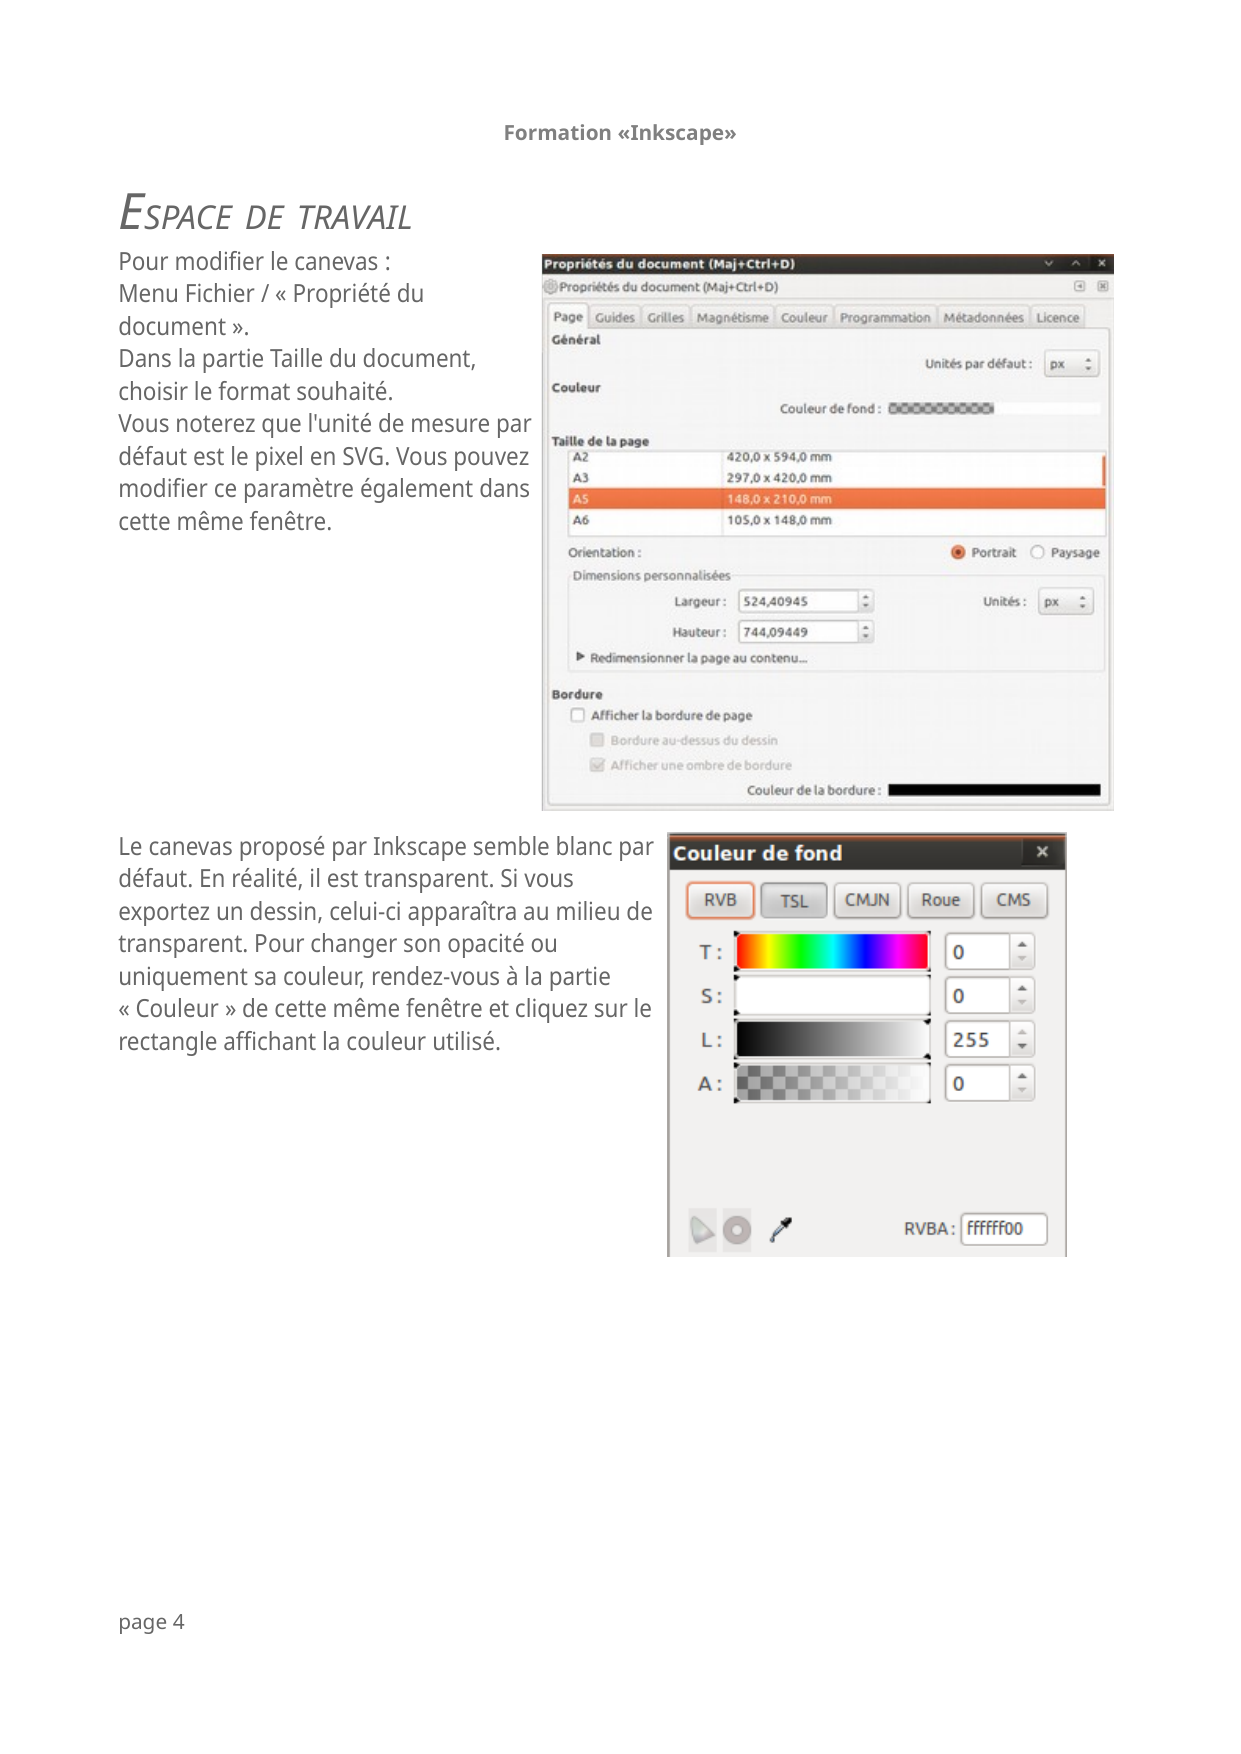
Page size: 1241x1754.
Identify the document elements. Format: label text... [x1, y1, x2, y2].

text Le canevas proposé par Inkscape semble blanc par défaut. En réalité, il est transparent. Si vous exportez un dessin, celui-ci apparaîtra au milieu de transparent. Pour changer son opacité ou uniquement sa couleur, rendez-vous à la partie « Couleur » de cette même fenêtre et cliquez sur le rectangle affichant la couleur utilisé. [118, 829, 1122, 1057]
text Dans la partie Taille du document, choisir le format souhaité. [118, 342, 541, 407]
text Pour modifier le canevas : [118, 244, 1122, 277]
picture [667, 832, 1067, 1257]
text Vous noterez que l'unité de mesure par défaut est le pixel en SVG. Vous pouvez modifier ce paramètre également dans cette même fenêtre. [118, 407, 541, 537]
subtitle Espace de travail [118, 176, 1122, 244]
text Menu Fichier / « Propriété du document ». [118, 277, 541, 342]
picture [541, 254, 1114, 811]
